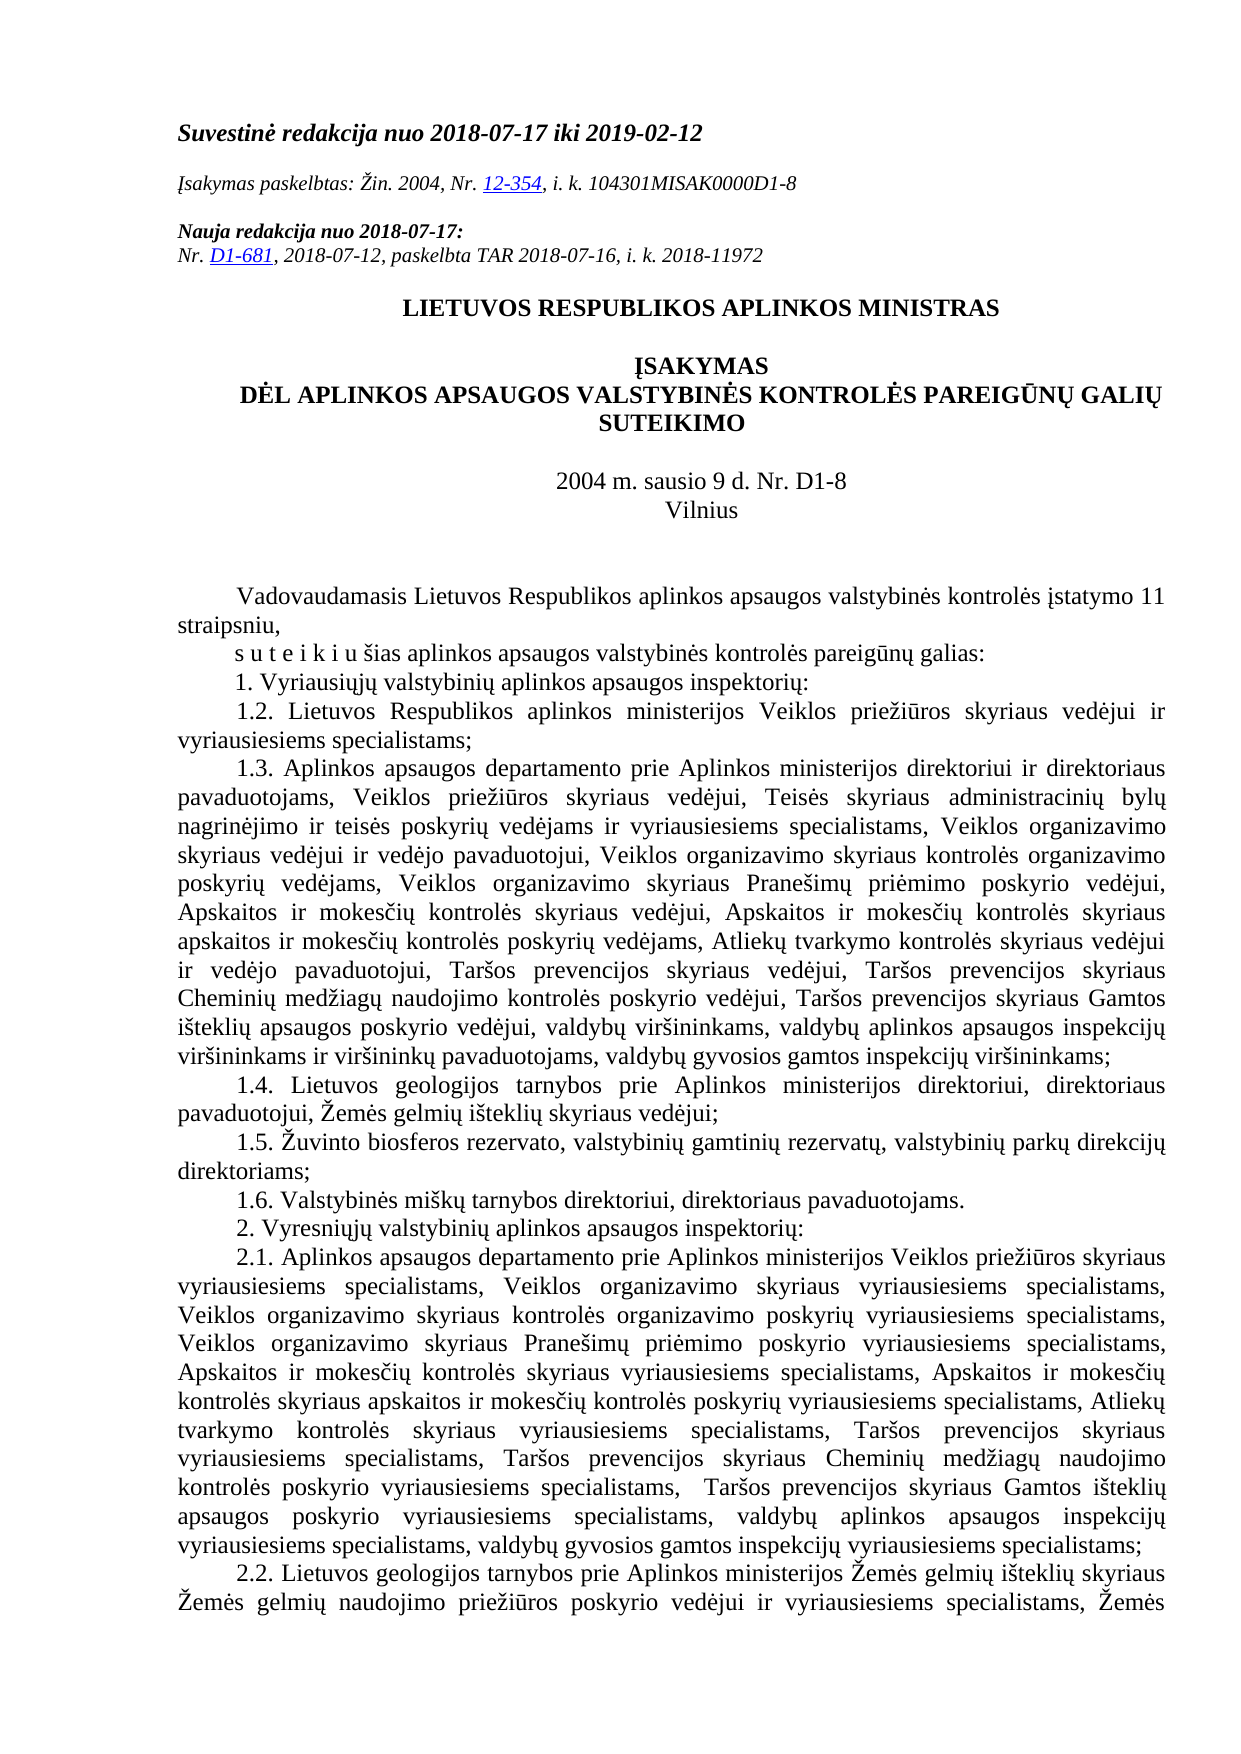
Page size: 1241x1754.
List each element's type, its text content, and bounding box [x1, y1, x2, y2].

text Įsakymas paskelbtas: Žin. 2004, Nr. 12-354, i. k. 104301MISAK0000D1-8 [177, 171, 1166, 195]
text 1.6. Valstybinės miškų tarnybos direktoriui, direktoriaus pavaduotojams. [177, 1185, 1166, 1213]
text Nauja redakcija nuo 2018-07-17: [177, 219, 1166, 243]
text Suvestinė redakcija nuo 2018-07-17 iki 2019-02-12 [177, 118, 1166, 147]
text 2. Vyresniųjų valstybinių aplinkos apsaugos inspektorių: [177, 1213, 1166, 1242]
text Nr. D1-681, 2018-07-12, paskelbta TAR 2018-07-16, i. k. 2018-11972 [177, 243, 1166, 267]
text 2.2. Lietuvos geologijos tarnybos prie Aplinkos ministerijos Žemės gelmių išteklių skyriaus Žemės gelmių naudojimo priežiūros poskyrio vedėjui ir vyriausiesiems specialistams, Žemės [177, 1558, 1166, 1616]
text 1.2. Lietuvos Respublikos aplinkos ministerijos Veiklos priežiūros skyriaus vedėjui ir vyriausiesiems specialistams; [177, 696, 1166, 753]
text 1.5. Žuvinto biosferos rezervato, valstybinių gamtinių rezervatų, valstybinių parkų direkcijų direktoriams; [177, 1127, 1166, 1185]
text ĮSAKYMAS [177, 351, 1166, 380]
text Vadovaudamasis Lietuvos Respublikos aplinkos apsaugos valstybinės kontrolės įstatymo 11 straipsniu, [177, 581, 1166, 638]
text LIETUVOS RESPUBLIKOS APLINKOS MINISTRAS [177, 293, 1166, 322]
text 1. Vyriausiųjų valstybinių aplinkos apsaugos inspektorių: [177, 667, 1166, 696]
text 1.3. Aplinkos apsaugos departamento prie Aplinkos ministerijos direktoriui ir direktoriaus pavaduotojams, Veiklos priežiūros skyriaus vedėjui, Teisės skyriaus administracinių bylų nagrinėjimo ir teisės poskyrių vedėjams ir vyriausiesiems specialistams, Veiklos organizavimo skyriaus vedėjui ir vedėjo pavaduotojui, Veiklos organizavimo skyriaus kontrolės organizavimo poskyrių vedėjams, Veiklos organizavimo skyriaus Pranešimų priėmimo poskyrio vedėjui, Apskaitos ir mokesčių kontrolės skyriaus vedėjui, Apskaitos ir mokesčių kontrolės skyriaus apskaitos ir mokesčių kontrolės poskyrių vedėjams, Atliekų tvarkymo kontrolės skyriaus vedėjui ir vedėjo pavaduotojui, Taršos prevencijos skyriaus vedėjui, Taršos prevencijos skyriaus Cheminių medžiagų naudojimo kontrolės poskyrio vedėjui, Taršos prevencijos skyriaus Gamtos išteklių apsaugos poskyrio vedėjui, valdybų viršininkams, valdybų aplinkos apsaugos inspekcijų viršininkams ir viršininkų pavaduotojams, valdybų gyvosios gamtos inspekcijų viršininkams; [177, 753, 1166, 1070]
text Vilnius [177, 495, 1166, 523]
text s u t e i k i u šias aplinkos apsaugos valstybinės kontrolės pareigūnų galias: [177, 638, 1166, 667]
text DĖL APLINKOS APSAUGOS VALSTYBINĖS KONTROLĖS PAREIGŪNŲ GALIŲ SUTEIKIMO [177, 380, 1166, 437]
text 2004 m. sausio 9 d. Nr. D1-8 [177, 466, 1166, 495]
text 1.4. Lietuvos geologijos tarnybos prie Aplinkos ministerijos direktoriui, direktoriaus pavaduotojui, Žemės gelmių išteklių skyriaus vedėjui; [177, 1070, 1166, 1127]
text 2.1. Aplinkos apsaugos departamento prie Aplinkos ministerijos Veiklos priežiūros skyriaus vyriausiesiems specialistams, Veiklos organizavimo skyriaus vyriausiesiems specialistams, Veiklos organizavimo skyriaus kontrolės organizavimo poskyrių vyriausiesiems specialistams, Veiklos organizavimo skyriaus Pranešimų priėmimo poskyrio vyriausiesiems specialistams, Apskaitos ir mokesčių kontrolės skyriaus vyriausiesiems specialistams, Apskaitos ir mokesčių kontrolės skyriaus apskaitos ir mokesčių kontrolės poskyrių vyriausiesiems specialistams, Atliekų tvarkymo kontrolės skyriaus vyriausiesiems specialistams, Taršos prevencijos skyriaus vyriausiesiems specialistams, Taršos prevencijos skyriaus Cheminių medžiagų naudojimo kontrolės poskyrio vyriausiesiems specialistams, Taršos prevencijos skyriaus Gamtos išteklių apsaugos poskyrio vyriausiesiems specialistams, valdybų aplinkos apsaugos inspekcijų vyriausiesiems specialistams, valdybų gyvosios gamtos inspekcijų vyriausiesiems specialistams; [177, 1242, 1166, 1558]
